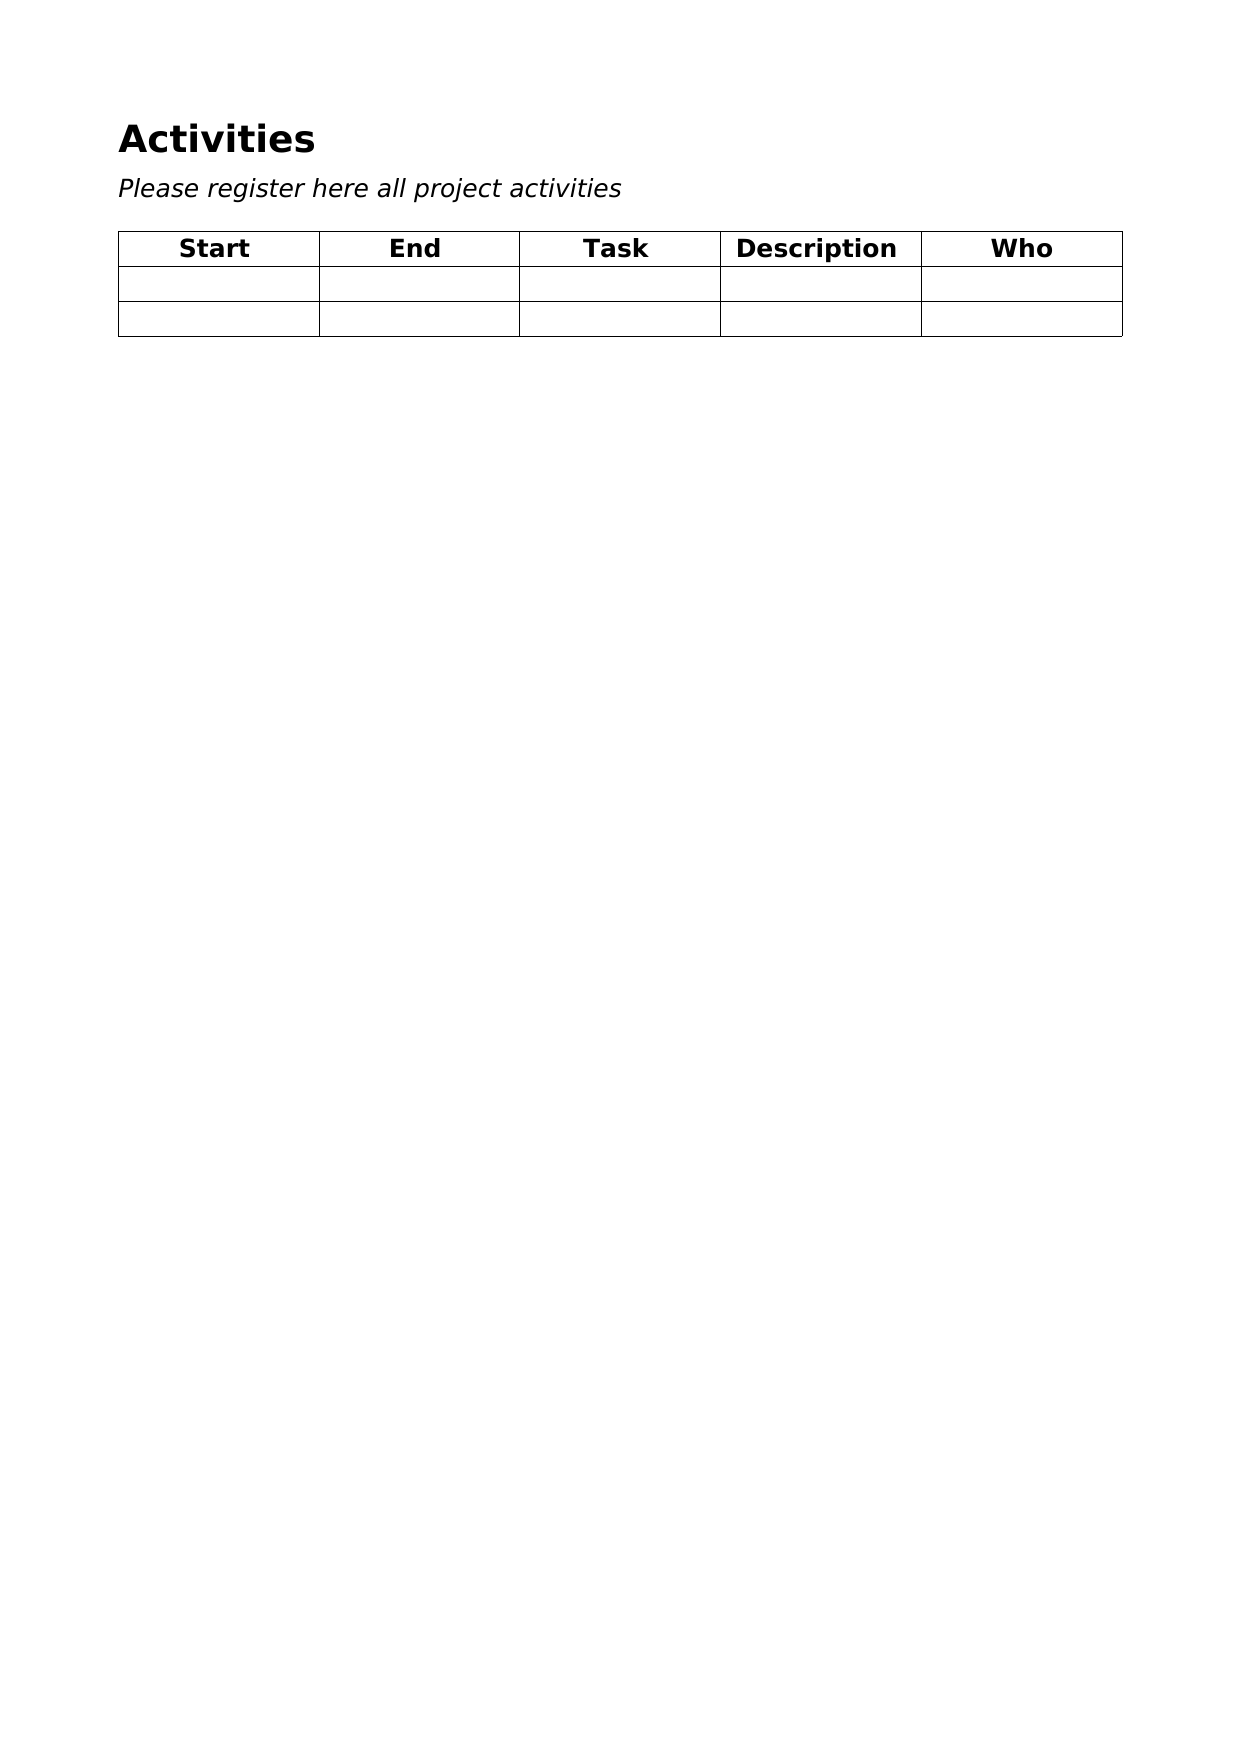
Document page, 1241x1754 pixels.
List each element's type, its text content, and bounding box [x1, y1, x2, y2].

table_header Task [520, 232, 720, 266]
table_header Start [119, 232, 319, 266]
table_header Who [922, 232, 1122, 266]
subtitle Activities [118, 118, 1122, 162]
table_cell [119, 302, 319, 336]
table_header End [320, 232, 519, 266]
table_cell [922, 302, 1122, 336]
table_cell [119, 267, 319, 301]
table_cell [320, 302, 519, 336]
table_header Description [721, 232, 921, 266]
table_cell [520, 302, 720, 336]
table_cell [922, 267, 1122, 301]
table_cell [721, 302, 921, 336]
table_cell [721, 267, 921, 301]
text Please register here all project activities [118, 174, 1122, 203]
table_cell [320, 267, 519, 301]
table_cell [520, 267, 720, 301]
